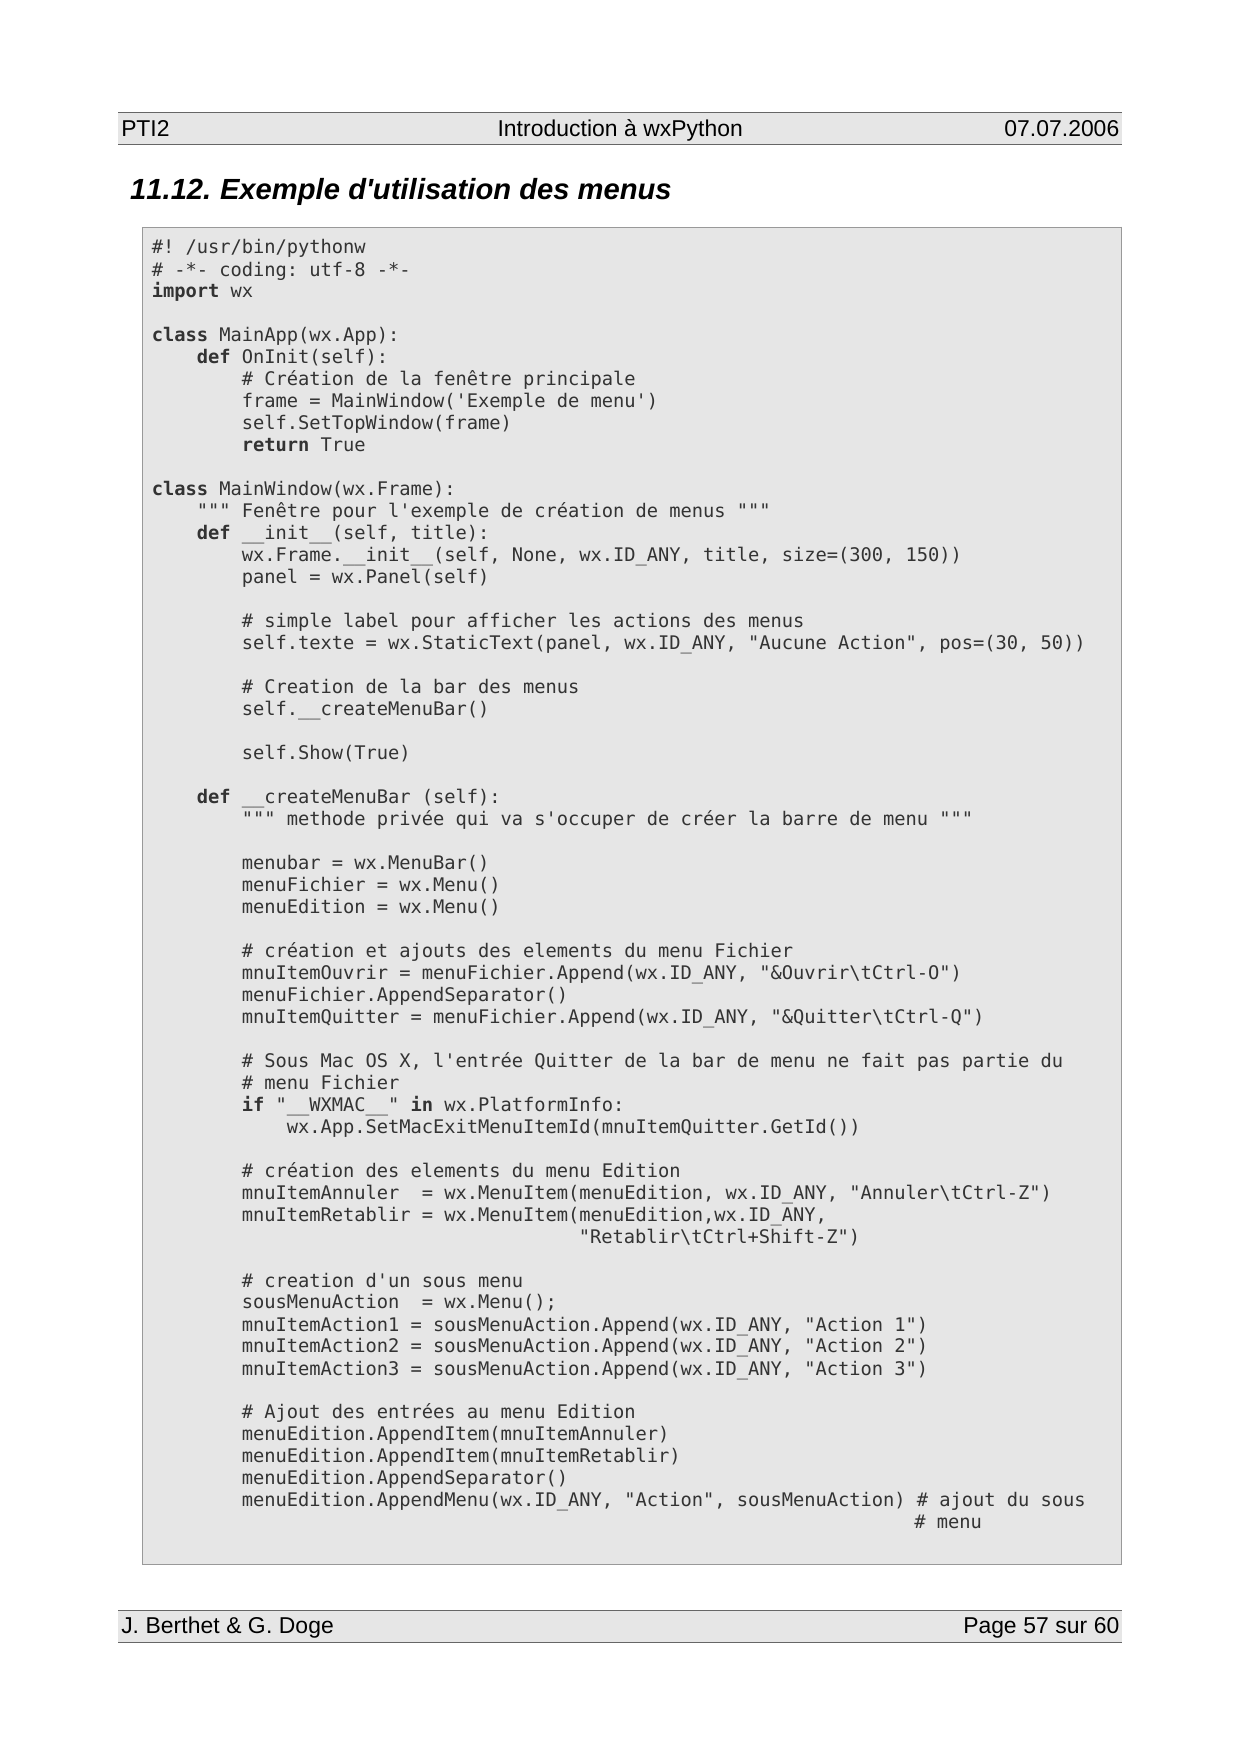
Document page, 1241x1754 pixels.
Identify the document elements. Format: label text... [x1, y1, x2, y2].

text # création et ajouts des elements du menu Fichier [143, 930, 1121, 952]
text self.SetTopWindow(frame) [143, 402, 1121, 424]
text # creation d'un sous menu [143, 1259, 1121, 1282]
text menuFichier = wx.Menu() [143, 864, 1121, 886]
text frame = MainWindow('Exemple de menu') [143, 380, 1121, 402]
text mnuItemAnnuler = wx.MenuItem(menuEdition, wx.ID_ANY, "Annuler\tCtrl-Z") [143, 1172, 1121, 1194]
text # simple label pour afficher les actions des menus [143, 600, 1121, 622]
text """ Fenêtre pour l'exemple de création de menus """ [143, 490, 1121, 512]
text menuEdition = wx.Menu() [143, 886, 1121, 908]
text # Création de la fenêtre principale [143, 358, 1121, 380]
text self.Show(True) [143, 732, 1121, 754]
text class MainApp(wx.App): [143, 314, 1121, 336]
text menuEdition.AppendSeparator() [143, 1457, 1121, 1479]
text return True [143, 424, 1121, 446]
text wx.Frame.__init__(self, None, wx.ID_ANY, title, size=(300, 150)) [143, 534, 1121, 556]
text """ methode privée qui va s'occuper de créer la barre de menu """ [143, 798, 1121, 820]
text "Retablir\tCtrl+Shift-Z") [143, 1216, 1121, 1238]
text menuEdition.AppendMenu(wx.ID_ANY, "Action", sousMenuAction) # ajout du sous # menu [143, 1479, 1121, 1523]
text menubar = wx.MenuBar() [143, 842, 1121, 864]
text mnuItemRetablir = wx.MenuItem(menuEdition,wx.ID_ANY, [143, 1194, 1121, 1216]
text def __createMenuBar (self): [143, 776, 1121, 798]
text import wx [143, 271, 1121, 292]
subtitle Exemple d'utilisation des menus [130, 173, 1122, 206]
text mnuItemAction3 = sousMenuAction.Append(wx.ID_ANY, "Action 3") [143, 1347, 1121, 1369]
text menuEdition.AppendItem(mnuItemAnnuler) [143, 1413, 1121, 1435]
text class MainWindow(wx.Frame): [143, 468, 1121, 490]
text if "__WXMAC__" in wx.PlatformInfo: [143, 1084, 1121, 1106]
text def __init__(self, title): [143, 512, 1121, 534]
text mnuItemAction2 = sousMenuAction.Append(wx.ID_ANY, "Action 2") [143, 1326, 1121, 1347]
text # -*- coding: utf-8 -*- [143, 248, 1121, 271]
text # Ajout des entrées au menu Edition [143, 1391, 1121, 1413]
text # Sous Mac OS X, l'entrée Quitter de la bar de menu ne fait pas partie du [143, 1040, 1121, 1062]
text sousMenuAction = wx.Menu(); [143, 1282, 1121, 1303]
text # création des elements du menu Edition [143, 1150, 1121, 1172]
text def OnInit(self): [143, 336, 1121, 358]
text #! /usr/bin/pythonw [143, 228, 1121, 248]
text menuEdition.AppendItem(mnuItemRetablir) [143, 1435, 1121, 1457]
text mnuItemOuvrir = menuFichier.Append(wx.ID_ANY, "&Ouvrir\tCtrl-O") [143, 952, 1121, 974]
text self.__createMenuBar() [143, 688, 1121, 710]
text # Creation de la bar des menus [143, 666, 1121, 688]
text self.texte = wx.StaticText(panel, wx.ID_ANY, "Aucune Action", pos=(30, 50)) [143, 622, 1121, 644]
text menuFichier.AppendSeparator() [143, 974, 1121, 996]
text wx.App.SetMacExitMenuItemId(mnuItemQuitter.GetId()) [143, 1106, 1121, 1128]
text # menu Fichier [143, 1062, 1121, 1084]
text mnuItemQuitter = menuFichier.Append(wx.ID_ANY, "&Quitter\tCtrl-Q") [143, 996, 1121, 1018]
text mnuItemAction1 = sousMenuAction.Append(wx.ID_ANY, "Action 1") [143, 1303, 1121, 1326]
text panel = wx.Panel(self) [143, 556, 1121, 578]
